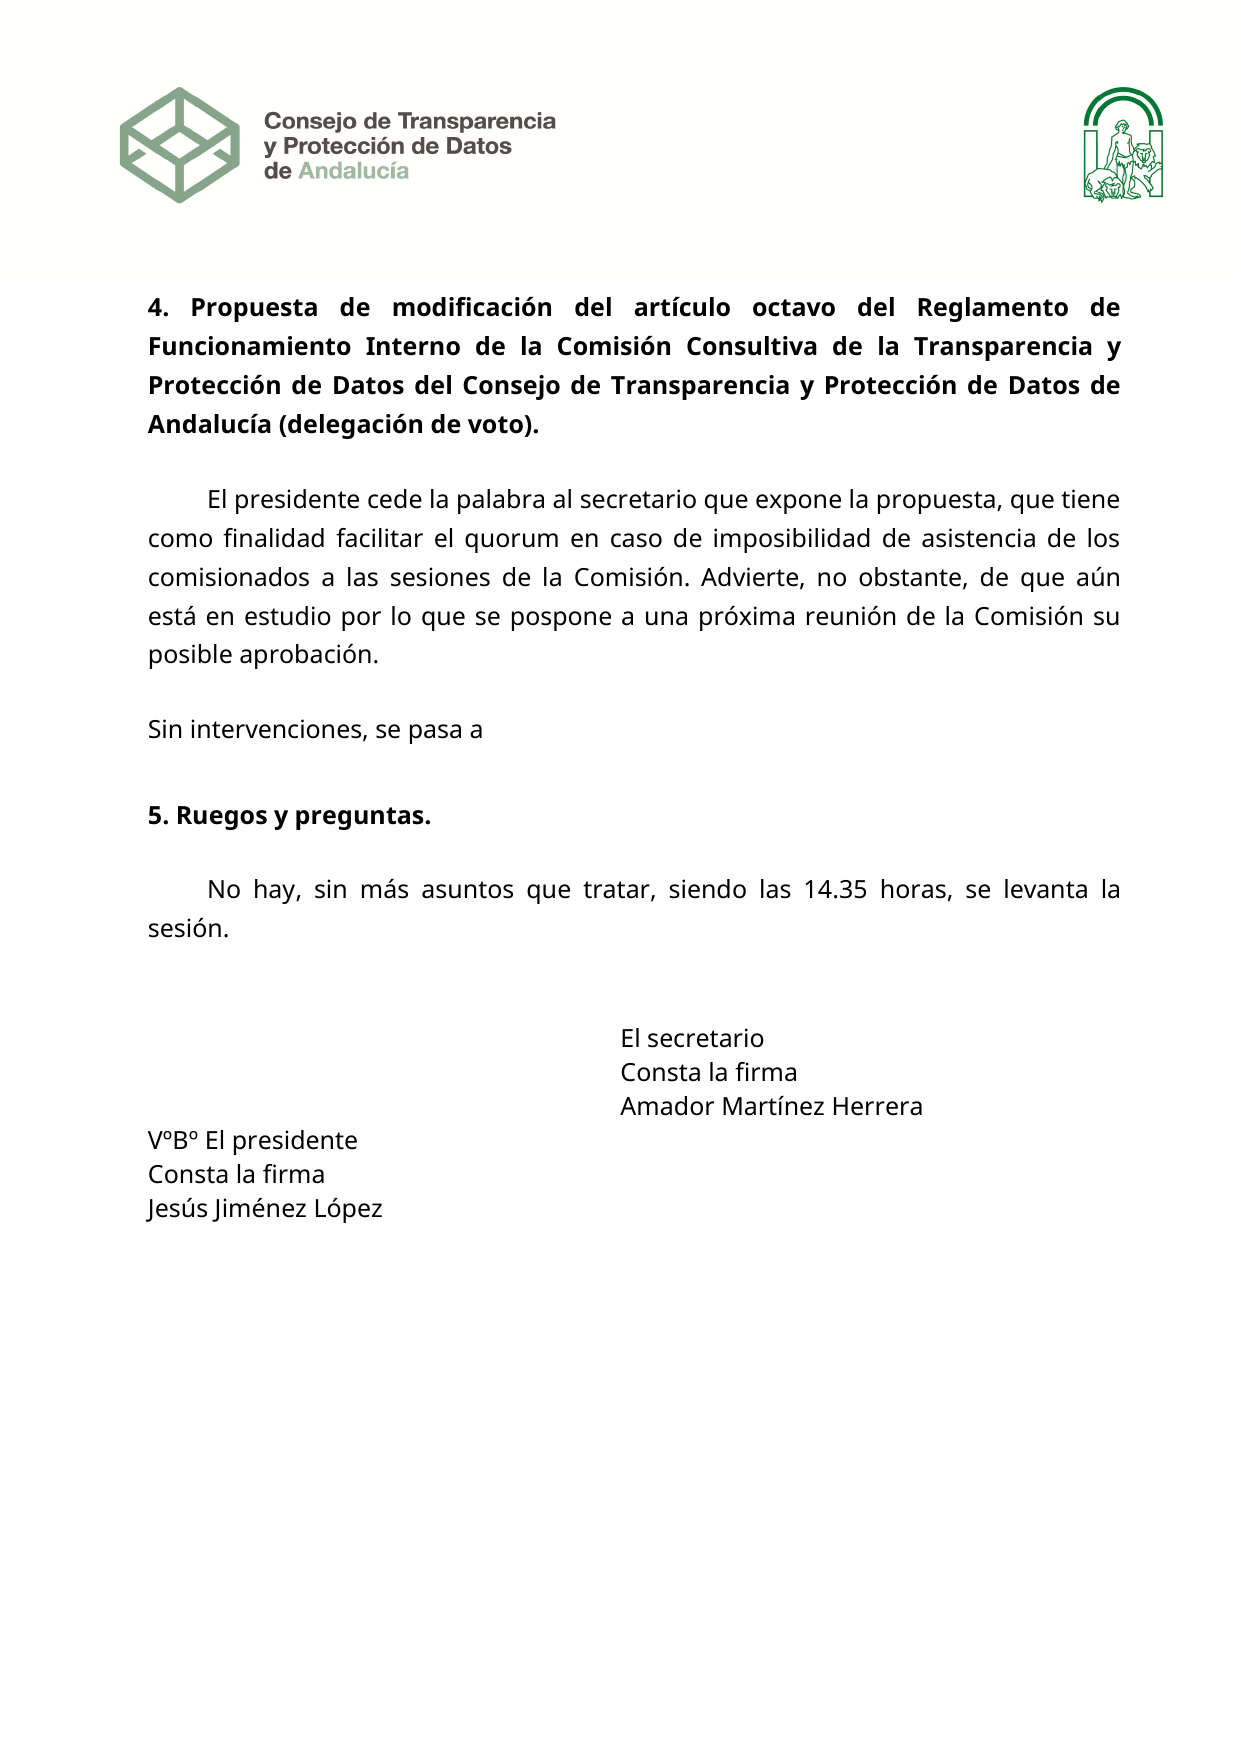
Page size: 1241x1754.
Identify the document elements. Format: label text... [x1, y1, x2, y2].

text Consta la firma [148, 1055, 1122, 1089]
text No hay, sin más asuntos que tratar, siendo las 14.35 horas, se levanta la sesión. [148, 872, 1122, 945]
text 5. Ruegos y preguntas. [148, 798, 1122, 832]
text Amador Martínez Herrera [148, 1089, 1122, 1123]
text Sin intervenciones, se pasa a [148, 712, 1122, 746]
text El secretario [148, 1021, 1122, 1055]
text VºBº El presidente [148, 1123, 1122, 1157]
text Consta la firma [148, 1157, 1122, 1191]
text Jesús Jiménez López [148, 1191, 1122, 1225]
text 4. Propuesta de modificación del artículo octavo del Reglamento de Funcionamiento Interno de la Comisión Consultiva de la Transparencia y Protección de Datos del Consejo de Transparencia y Protección de Datos de Andalucía (delegación de voto). [148, 286, 1122, 441]
text El presidente cede la palabra al secretario que expone la propuesta, que tiene como finalidad facilitar el quorum en caso de imposibilidad de asistencia de los comisionados a las sesiones de la Comisión. Advierte, no obstante, de que aún está en estudio por lo que se pospone a una próxima reunión de la Comisión su posible aprobación. [148, 482, 1122, 671]
